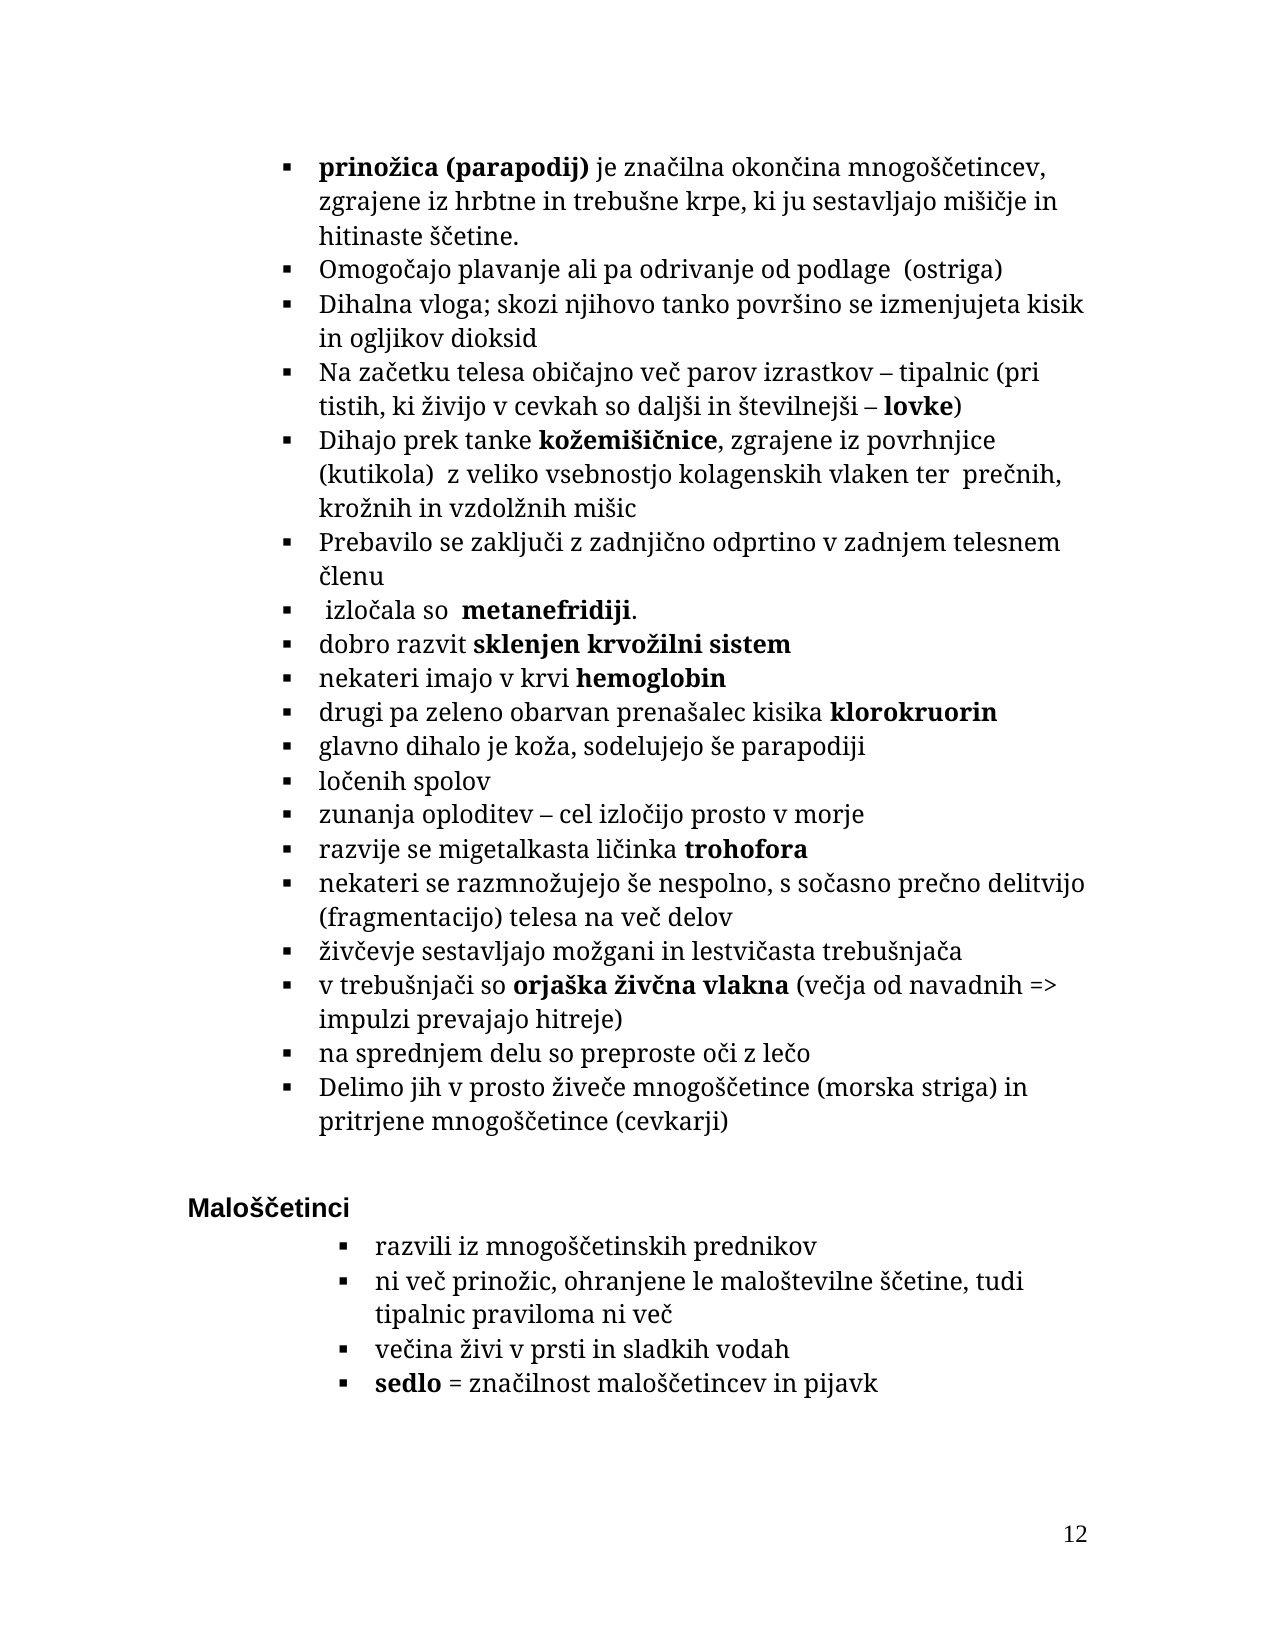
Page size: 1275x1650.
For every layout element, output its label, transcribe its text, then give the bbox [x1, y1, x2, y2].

list dobro razvit sklenjen krvožilni sistem [281, 627, 1087, 661]
list živčevje sestavljajo možgani in lestvičasta trebušnjača [281, 933, 1087, 967]
list Prebavilo se zaključi z zadnjično odprtino v zadnjem telesnem členu [281, 525, 1087, 593]
list drugi pa zeleno obarvan prenašalec kisika klorokruorin [281, 695, 1087, 729]
list na sprednjem delu so preproste oči z lečo [281, 1036, 1087, 1070]
list razvije se migetalkasta ličinka trohofora [281, 831, 1087, 865]
list ni več prinožic, ohranjene le maloštevilne ščetine, tudi tipalnic praviloma ni več [337, 1263, 1087, 1331]
list v trebušnjači so orjaška živčna vlakna (večja od navadnih => impulzi prevajajo hitreje) [281, 967, 1087, 1036]
list Na začetku telesa običajno več parov izrastkov – tipalnic (pri tistih, ki živijo v cevkah so daljši in številnejši – lovke) [281, 354, 1087, 422]
list izločala so metanefridiji. [281, 593, 1087, 627]
list zunanja oploditev – cel izločijo prosto v morje [281, 797, 1087, 831]
list glavno dihalo je koža, sodelujejo še parapodiji [281, 729, 1087, 763]
list prinožica (parapodij) je značilna okončina mnogoščetincev, zgrajene iz hrbtne in trebušne krpe, ki ju sestavljajo mišičje in hitinaste ščetine. [281, 150, 1087, 252]
list Delimo jih v prosto živeče mnogoščetince (morska striga) in pritrjene mnogoščetince (cevkarji) [281, 1070, 1087, 1138]
list nekateri imajo v krvi hemoglobin [281, 661, 1087, 695]
list Dihalna vloga; skozi njihovo tanko površino se izmenjujeta kisik in ogljikov dioksid [281, 286, 1087, 354]
list ločenih spolov [281, 763, 1087, 797]
list večina živi v prsti in sladkih vodah [337, 1331, 1087, 1365]
list razvili iz mnogoščetinskih prednikov [337, 1229, 1087, 1263]
list Dihajo prek tanke kožemišičnice, zgrajene iz povrhnjice (kutikola) z veliko vsebnostjo kolagenskih vlaken ter prečnih, krožnih in vzdolžnih mišic [281, 422, 1087, 525]
list sedlo = značilnost maloščetincev in pijavk [337, 1365, 1087, 1399]
subtitle Maloščetinci [187, 1192, 1087, 1223]
list nekateri se razmnožujejo še nespolno, s sočasno prečno delitvijo (fragmentacijo) telesa na več delov [281, 865, 1087, 933]
list Omogočajo plavanje ali pa odrivanje od podlage (ostriga) [281, 252, 1087, 286]
